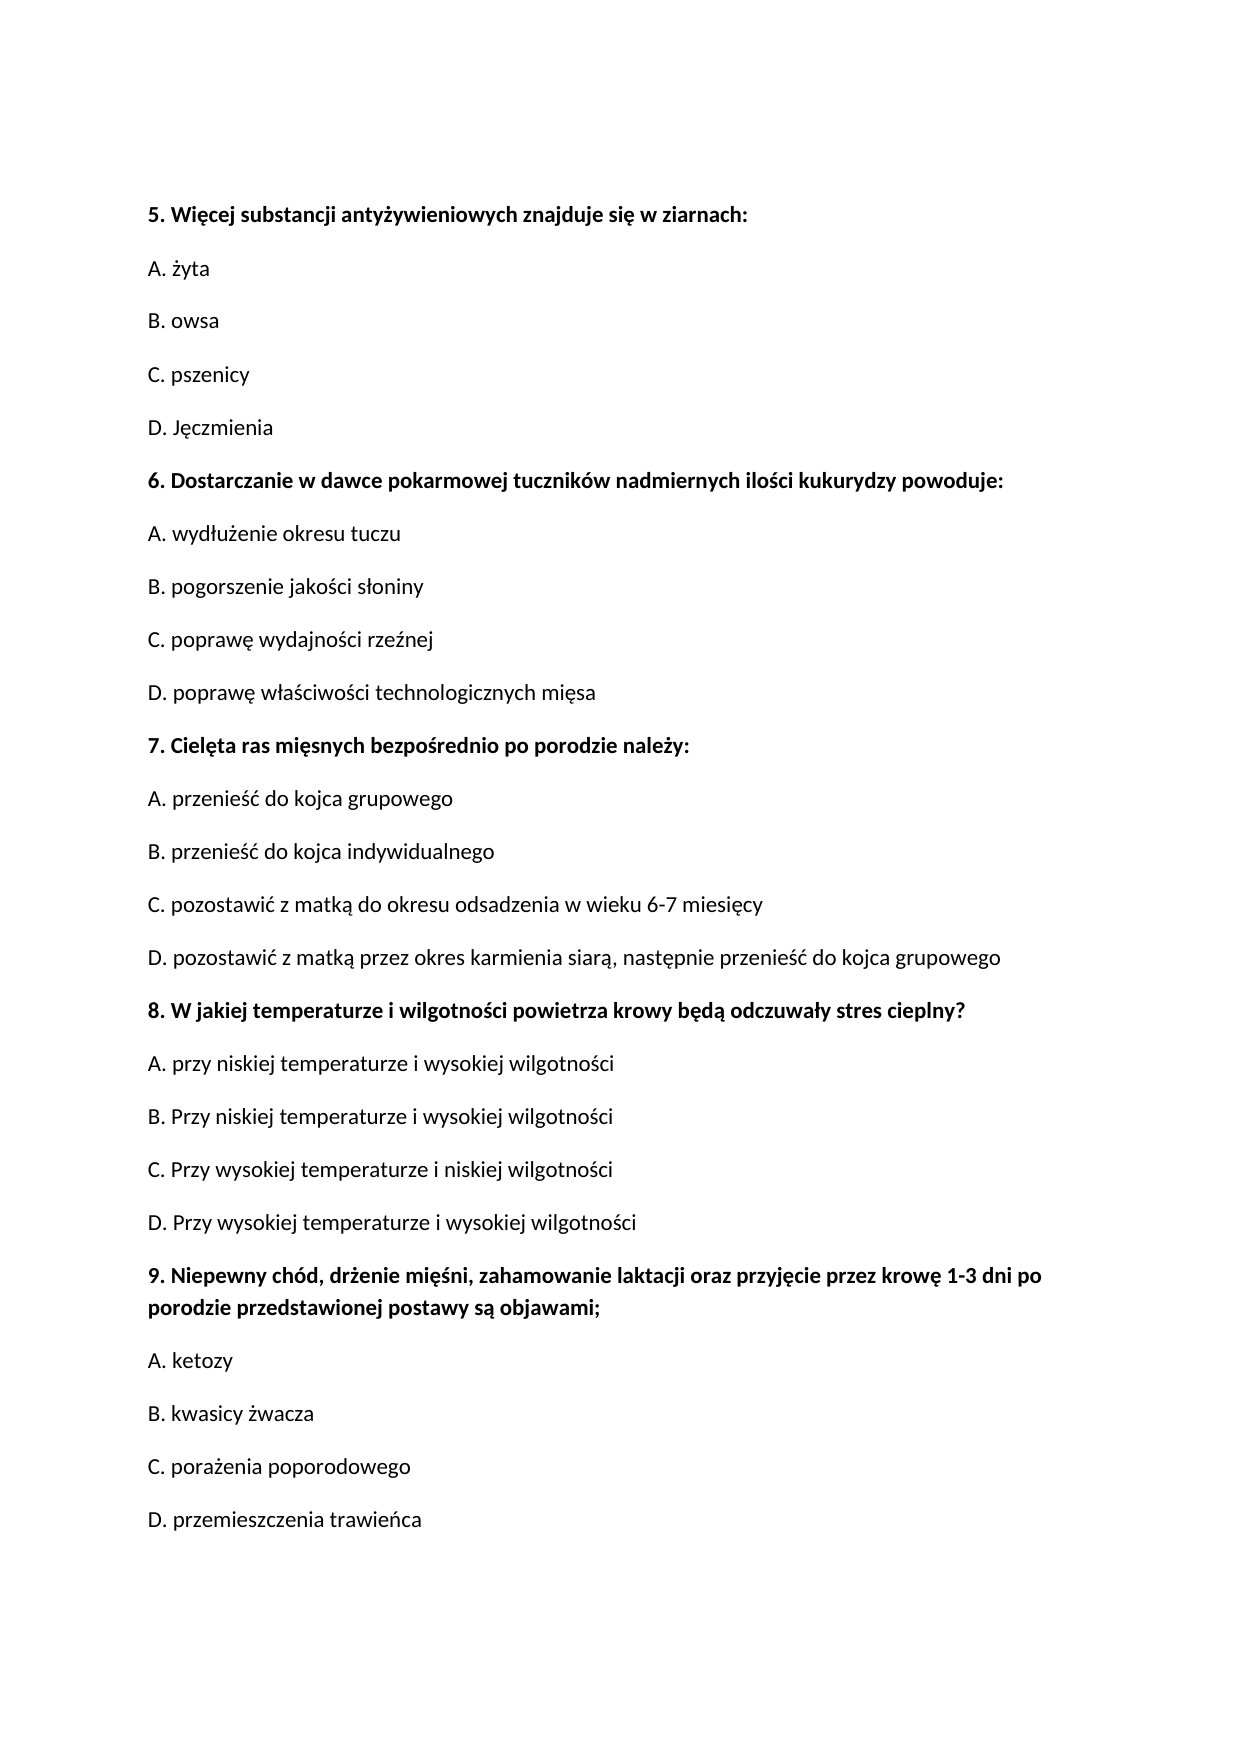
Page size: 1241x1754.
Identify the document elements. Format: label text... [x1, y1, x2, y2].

text C. pszenicy [148, 360, 1093, 388]
text D. przemieszczenia trawieńca [148, 1505, 1093, 1533]
text D. poprawę właściwości technologicznych mięsa [148, 678, 1093, 706]
text B. kwasicy żwacza [148, 1399, 1093, 1427]
text 9. Niepewny chód, drżenie mięśni, zahamowanie laktacji oraz przyjęcie przez krowę 1-3 dni po porodzie przedstawionej postawy są objawami; [148, 1261, 1093, 1321]
text C. Przy wysokiej temperaturze i niskiej wilgotności [148, 1155, 1093, 1183]
text 5. Więcej substancji antyżywieniowych znajduje się w ziarnach: [148, 201, 1093, 229]
text A. przenieść do kojca grupowego [148, 784, 1093, 812]
text A. żyta [148, 254, 1093, 282]
text 6. Dostarczanie w dawce pokarmowej tuczników nadmiernych ilości kukurydzy powoduje: [148, 466, 1093, 494]
text D. pozostawić z matką przez okres karmienia siarą, następnie przenieść do kojca grupowego [148, 943, 1093, 971]
text B. Przy niskiej temperaturze i wysokiej wilgotności [148, 1102, 1093, 1130]
text B. owsa [148, 307, 1093, 335]
text C. poprawę wydajności rzeźnej [148, 625, 1093, 653]
text 8. W jakiej temperaturze i wilgotności powietrza krowy będą odczuwały stres cieplny? [148, 996, 1093, 1024]
text A. wydłużenie okresu tuczu [148, 519, 1093, 547]
text B. pogorszenie jakości słoniny [148, 572, 1093, 600]
text D. Jęczmienia [148, 413, 1093, 441]
text D. Przy wysokiej temperaturze i wysokiej wilgotności [148, 1208, 1093, 1236]
text B. przenieść do kojca indywidualnego [148, 837, 1093, 865]
text C. porażenia poporodowego [148, 1452, 1093, 1480]
text C. pozostawić z matką do okresu odsadzenia w wieku 6-7 miesięcy [148, 890, 1093, 918]
text 7. Cielęta ras mięsnych bezpośrednio po porodzie należy: [148, 731, 1093, 759]
text A. przy niskiej temperaturze i wysokiej wilgotności [148, 1049, 1093, 1077]
text A. ketozy [148, 1346, 1093, 1374]
